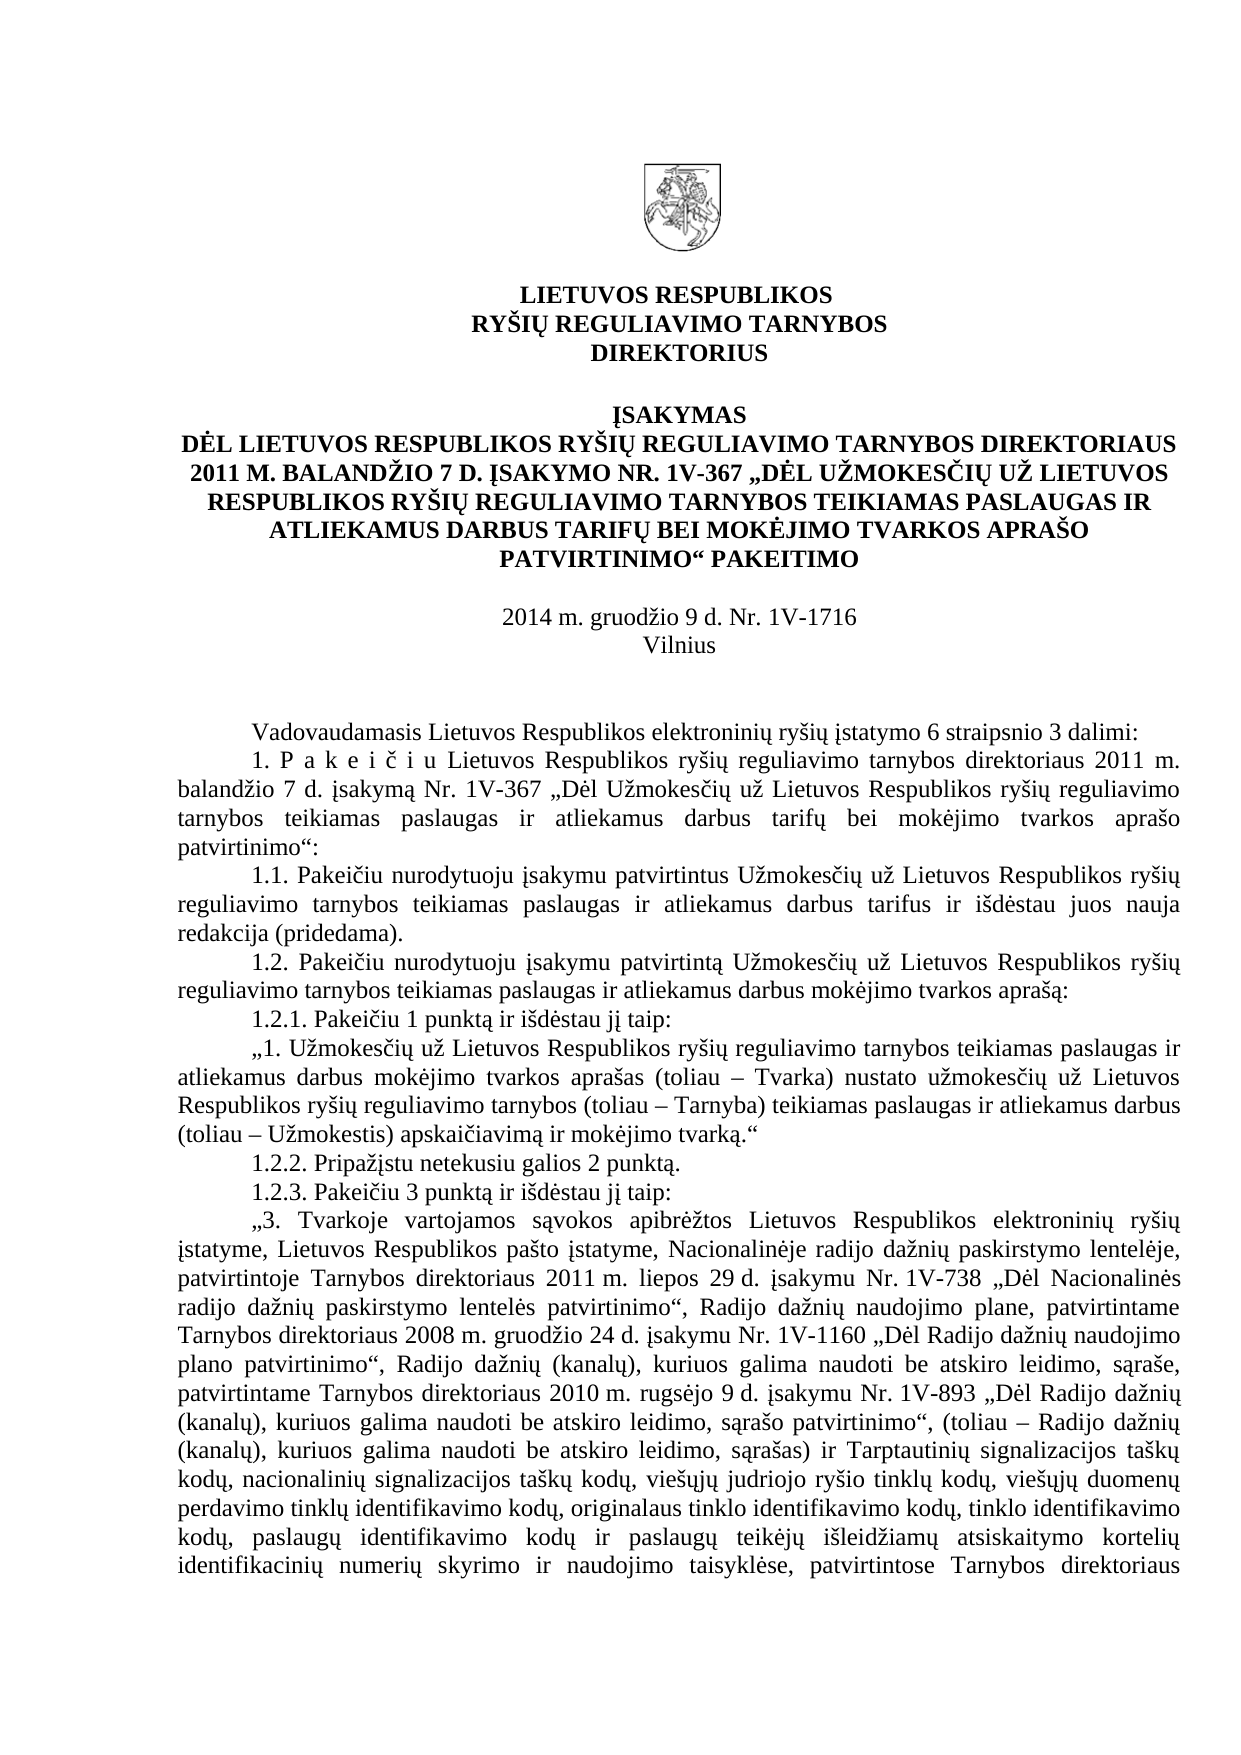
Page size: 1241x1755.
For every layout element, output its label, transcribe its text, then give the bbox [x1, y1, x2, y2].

text 1.2.1. Pakeičiu 1 punktą ir išdėstau jį taip: [177, 1004, 1181, 1033]
text 2014 m. gruodžio 9 d. Nr. 1V-1716 [177, 602, 1181, 630]
text Vilnius [177, 630, 1181, 659]
text 1.1. Pakeičiu nurodytuoju įsakymu patvirtintus Užmokesčių už Lietuvos Respublikos ryšių reguliavimo tarnybos teikiamas paslaugas ir atliekamus darbus tarifus ir išdėstau juos nauja redakcija (pridedama). [177, 860, 1181, 947]
text 1.2.2. Pripažįstu netekusiu galios 2 punktą. [177, 1148, 1181, 1177]
text „1. Užmokesčių už Lietuvos Respublikos ryšių reguliavimo tarnybos teikiamas paslaugas ir atliekamus darbus mokėjimo tvarkos aprašas (toliau – Tvarka) nustato užmokesčių už Lietuvos Respublikos ryšių reguliavimo tarnybos (toliau – Tarnyba) teikiamas paslaugas ir atliekamus darbus (toliau – Užmokestis) apskaičiavimą ir mokėjimo tvarką.“ [177, 1033, 1181, 1148]
text DĖL LIETUVOS RESPUBLIKOS RYŠIŲ REGULIAVIMO TARNYBOS DIREKTORIAUS 2011 M. BALANDŽIO 7 D. ĮSAKYMO Nr. 1V-367 „DĖL UŽMOKESČIŲ UŽ LIETUVOS RESPUBLIKOS RYŠIŲ REGULIAVIMO TARNYBOS TEIKIAMAS PASLAUGAS IR ATLIEKAMUS DARBUS TARIFŲ BEI MOKĖJIMO TVARKOS APRAŠO PATVIRTINIMO“ PAKEITIMO [177, 429, 1181, 573]
text ĮSAKYMAS [177, 400, 1181, 429]
text „3. Tvarkoje vartojamos sąvokos apibrėžtos Lietuvos Respublikos elektroninių ryšių įstatyme, Lietuvos Respublikos pašto įstatyme, Nacionalinėje radijo dažnių paskirstymo lentelėje, patvirtintoje Tarnybos direktoriaus 2011 m. liepos 29 d. įsakymu Nr. 1V-738 „Dėl Nacionalinės radijo dažnių paskirstymo lentelės patvirtinimo“, Radijo dažnių naudojimo plane, patvirtintame Tarnybos direktoriaus 2008 m. gruodžio 24 d. įsakymu Nr. 1V-1160 „Dėl Radijo dažnių naudojimo plano patvirtinimo“, Radijo dažnių (kanalų), kuriuos galima naudoti be atskiro leidimo, sąraše, patvirtintame Tarnybos direktoriaus 2010 m. rugsėjo 9 d. įsakymu Nr. 1V-893 „Dėl Radijo dažnių (kanalų), kuriuos galima naudoti be atskiro leidimo, sąrašo patvirtinimo“, (toliau – Radijo dažnių (kanalų), kuriuos galima naudoti be atskiro leidimo, sąrašas) ir Tarptautinių signalizacijos taškų kodų, nacionalinių signalizacijos taškų kodų, viešųjų judriojo ryšio tinklų kodų, viešųjų duomenų perdavimo tinklų identifikavimo kodų, originalaus tinklo identifikavimo kodų, tinklo identifikavimo kodų, paslaugų identifikavimo kodų ir paslaugų teikėjų išleidžiamų atsiskaitymo kortelių identifikacinių numerių skyrimo ir naudojimo taisyklėse, patvirtintose Tarnybos direktoriaus [177, 1205, 1181, 1579]
text DIREKTORIUS [177, 338, 1181, 367]
text Vadovaudamasis Lietuvos Respublikos elektroninių ryšių įstatymo 6 straipsnio 3 dalimi: [177, 717, 1181, 745]
text 1.2.3. Pakeičiu 3 punktą ir išdėstau jį taip: [177, 1177, 1181, 1205]
text 1. P a k e i č i u Lietuvos Respublikos ryšių reguliavimo tarnybos direktoriaus 2011 m. balandžio 7 d. įsakymą Nr. 1V-367 „Dėl Užmokesčių už Lietuvos Respublikos ryšių reguliavimo tarnybos teikiamas paslaugas ir atliekamus darbus tarifų bei mokėjimo tvarkos aprašo patvirtinimo“: [177, 745, 1181, 860]
text 1.2. Pakeičiu nurodytuoju įsakymu patvirtintą Užmokesčių už Lietuvos Respublikos ryšių reguliavimo tarnybos teikiamas paslaugas ir atliekamus darbus mokėjimo tvarkos aprašą: [177, 947, 1181, 1004]
text LIETUVOS RESPUBLIKOS [177, 281, 1181, 309]
text RYŠIŲ REGULIAVIMO TARNYBOS [177, 309, 1181, 338]
